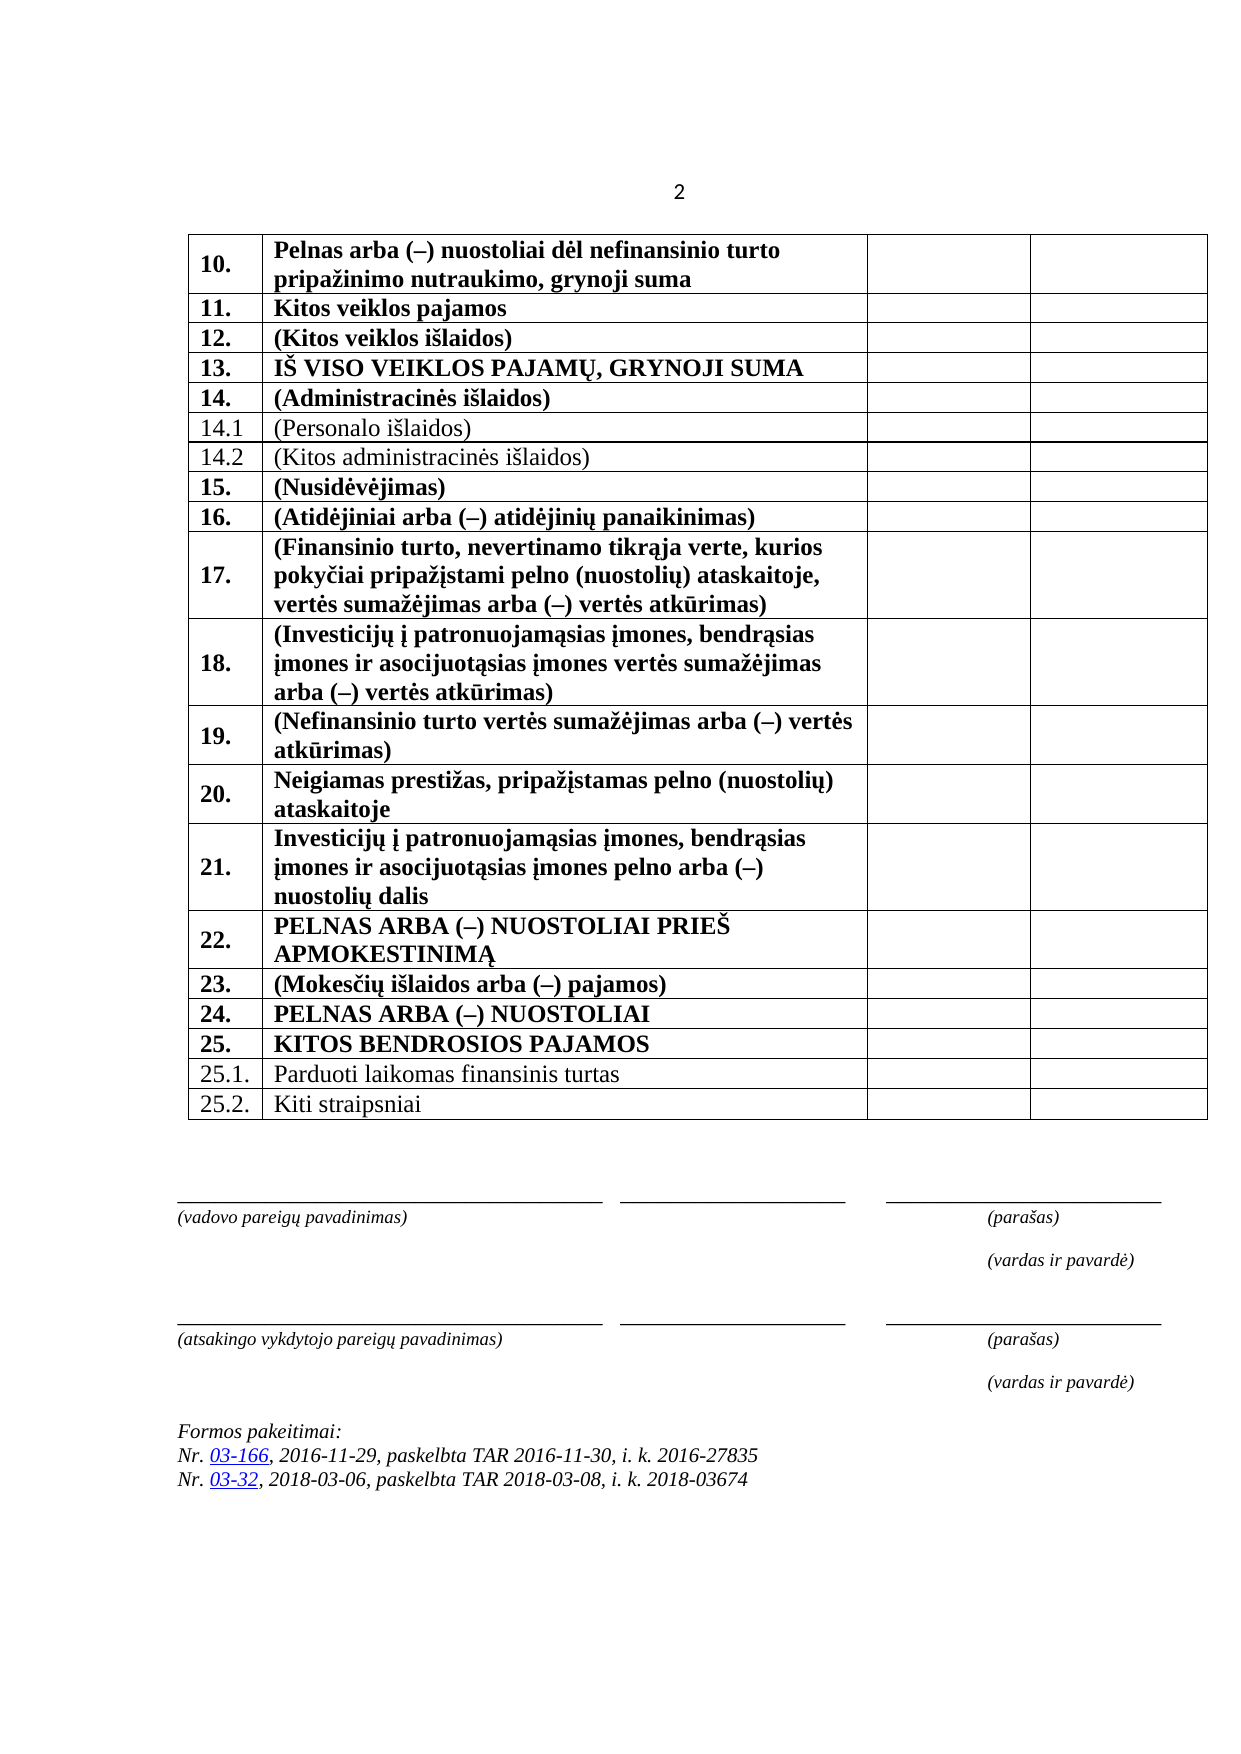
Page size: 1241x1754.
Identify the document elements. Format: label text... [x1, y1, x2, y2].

table_cell [868, 824, 1030, 910]
text __________________________________ __________________ ______________________ [177, 1299, 1181, 1328]
table_cell Parduoti laikomas finansinis turtas [263, 1059, 867, 1087]
table_cell 19. [189, 706, 262, 764]
table_cell 25.1. [189, 1059, 262, 1087]
table_cell (Kitos administracinės išlaidos) [263, 443, 867, 471]
table_cell (Atidėjiniai arba (–) atidėjinių panaikinimas) [263, 502, 867, 531]
table_cell 21. [189, 824, 262, 910]
table_cell 16. [189, 502, 262, 531]
table_cell [1031, 911, 1207, 968]
table_cell [1031, 765, 1207, 822]
table_cell [868, 235, 1030, 292]
table_cell 17. [189, 532, 262, 618]
table_cell Neigiamas prestižas, pripažįstamas pelno (nuostolių) ataskaitoje [263, 765, 867, 822]
table_cell 22. [189, 911, 262, 968]
table_cell [868, 502, 1030, 531]
text Nr. 03-166, 2016-11-29, paskelbta TAR 2016-11-30, i. k. 2016-27835 [177, 1443, 1181, 1467]
table_cell [1031, 619, 1207, 705]
table_cell 24. [189, 999, 262, 1028]
table_cell [868, 619, 1030, 705]
table_cell [1031, 999, 1207, 1028]
table_cell 14.1 [189, 413, 262, 441]
table_cell [868, 323, 1030, 352]
table_cell 10. [189, 235, 262, 292]
table_cell 20. [189, 765, 262, 822]
table_cell [868, 532, 1030, 618]
table_cell [1031, 413, 1207, 441]
table_cell [1031, 969, 1207, 998]
table_cell [868, 1089, 1030, 1118]
table_cell 14.2 [189, 443, 262, 471]
table_cell [868, 969, 1030, 998]
text Nr. 03-32, 2018-03-06, paskelbta TAR 2018-03-08, i. k. 2018-03674 [177, 1467, 1181, 1491]
text __________________________________ __________________ ______________________ [177, 1177, 1181, 1206]
text Formos pakeitimai: [177, 1419, 1181, 1443]
table_cell (Nefinansinio turto vertės sumažėjimas arba (–) vertės atkūrimas) [263, 706, 867, 764]
table_cell [1031, 532, 1207, 618]
table_cell [1031, 472, 1207, 501]
table_cell [868, 911, 1030, 968]
table_cell (Kitos veiklos išlaidos) [263, 323, 867, 352]
table_cell 13. [189, 353, 262, 382]
table_cell PELNAS ARBA (–) NUOSTOLIAI [263, 999, 867, 1028]
table_cell [1031, 1089, 1207, 1118]
text (vadovo pareigų pavadinimas) (parašas) (vardas ir pavardė) [177, 1206, 1181, 1270]
table_cell 23. [189, 969, 262, 998]
table_cell 18. [189, 619, 262, 705]
table_cell [1031, 294, 1207, 322]
table_cell [1031, 1029, 1207, 1058]
table_cell [1031, 383, 1207, 412]
table_cell [1031, 323, 1207, 352]
table_cell (Personalo išlaidos) [263, 413, 867, 441]
table_cell Kitos veiklos pajamos [263, 294, 867, 322]
table_cell [1031, 1059, 1207, 1087]
table_cell KITOS BENDROSIOS PAJAMOS [263, 1029, 867, 1058]
table_cell 11. [189, 294, 262, 322]
table_cell [868, 413, 1030, 441]
table_cell (Mokesčių išlaidos arba (–) pajamos) [263, 969, 867, 998]
table_cell (Investicijų į patronuojamąsias įmones, bendrąsias įmones ir asocijuotąsias įmones vertės sumažėjimas arba (–) vertės atkūrimas) [263, 619, 867, 705]
table_cell IŠ VISO VEIKLOS PAJAMŲ, GRYNOJI SUMA [263, 353, 867, 382]
table_cell [868, 383, 1030, 412]
table_cell 15. [189, 472, 262, 501]
table_cell (Finansinio turto, nevertinamo tikrąja verte, kurios pokyčiai pripažįstami pelno (nuostolių) ataskaitoje, vertės sumažėjimas arba (–) vertės atkūrimas) [263, 532, 867, 618]
table_cell [868, 765, 1030, 822]
table_cell [1031, 502, 1207, 531]
table_cell 25. [189, 1029, 262, 1058]
table_cell [1031, 353, 1207, 382]
table_cell 14. [189, 383, 262, 412]
table_cell 25.2. [189, 1089, 262, 1118]
text (atsakingo vykdytojo pareigų pavadinimas) (parašas) (vardas ir pavardė) [177, 1328, 1181, 1393]
table_cell Pelnas arba (–) nuostoliai dėl nefinansinio turto pripažinimo nutraukimo, grynoji suma [263, 235, 867, 292]
table_cell [868, 999, 1030, 1028]
table_cell [1031, 706, 1207, 764]
table_cell [1031, 235, 1207, 292]
table_cell (Administracinės išlaidos) [263, 383, 867, 412]
table_cell Investicijų į patronuojamąsias įmones, bendrąsias įmones ir asocijuotąsias įmones pelno arba (–) nuostolių dalis [263, 824, 867, 910]
table_cell [868, 706, 1030, 764]
table_cell Kiti straipsniai [263, 1089, 867, 1118]
table_cell [1031, 443, 1207, 471]
table_cell [868, 353, 1030, 382]
table_cell [868, 294, 1030, 322]
table_cell PELNAS ARBA (–) NUOSTOLIAI PRIEŠ APMOKESTINIMĄ [263, 911, 867, 968]
table_cell [868, 472, 1030, 501]
table_cell 12. [189, 323, 262, 352]
table_cell [868, 1059, 1030, 1087]
table_cell (Nusidėvėjimas) [263, 472, 867, 501]
table_cell [868, 1029, 1030, 1058]
table_cell [868, 443, 1030, 471]
table_cell [1031, 824, 1207, 910]
